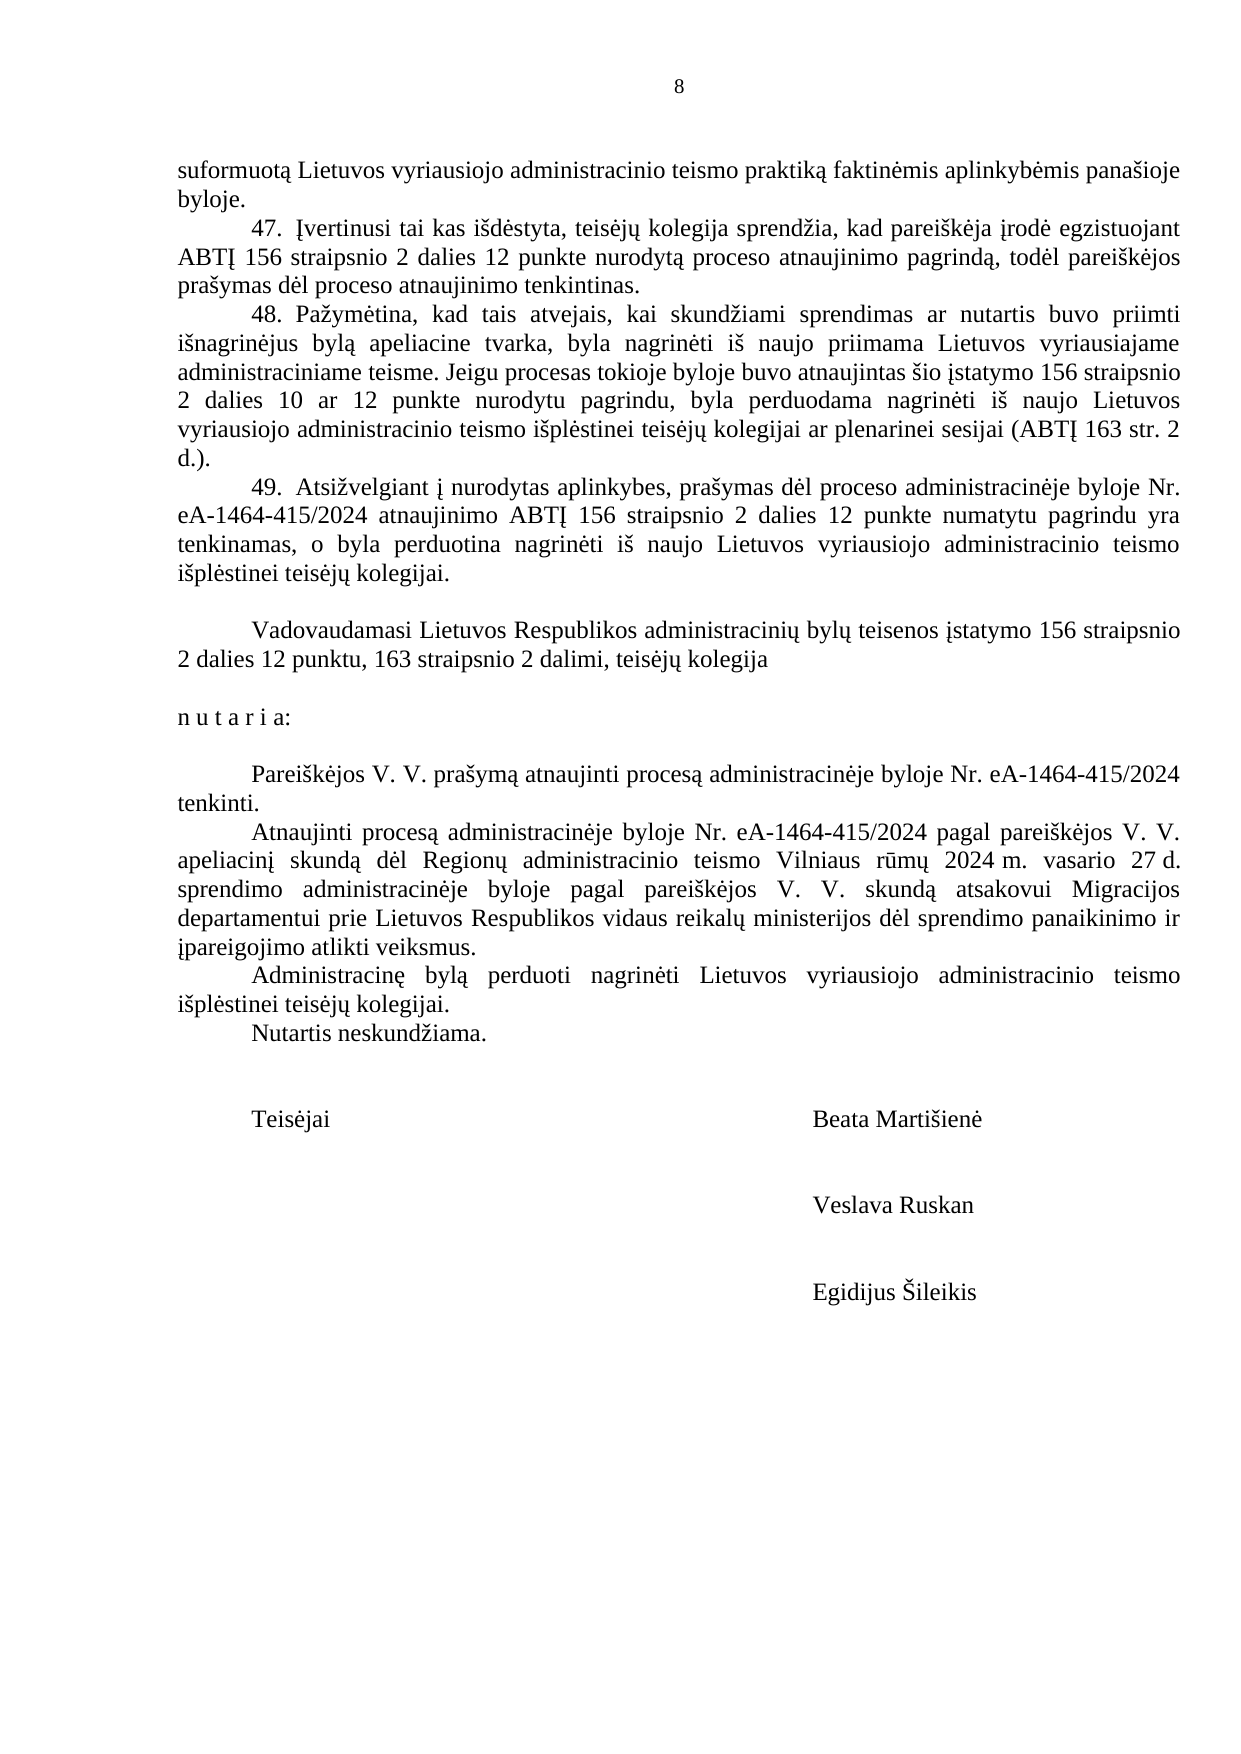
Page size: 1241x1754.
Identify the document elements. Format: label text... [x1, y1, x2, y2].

text 47. Įvertinusi tai kas išdėstyta, teisėjų kolegija sprendžia, kad pareiškėja įrodė egzistuojant ABTĮ 156 straipsnio 2 dalies 12 punkte nurodytą proceso atnaujinimo pagrindą, todėl pareiškėjos prašymas dėl proceso atnaujinimo tenkintinas. [177, 213, 1181, 299]
text 48. Pažymėtina, kad tais atvejais, kai skundžiami sprendimas ar nutartis buvo priimti išnagrinėjus bylą apeliacine tvarka, byla nagrinėti iš naujo priimama Lietuvos vyriausiajame administraciniame teisme. Jeigu procesas tokioje byloje buvo atnaujintas šio įstatymo 156 straipsnio 2 dalies 10 ar 12 punkte nurodytu pagrindu, byla perduodama nagrinėti iš naujo Lietuvos vyriausiojo administracinio teismo išplėstinei teisėjų kolegijai ar plenarinei sesijai (ABTĮ 163 str. 2 d.). [177, 299, 1181, 472]
text Egidijus Šileikis [177, 1277, 1181, 1305]
text Administracinę bylą perduoti nagrinėti Lietuvos vyriausiojo administracinio teismo išplėstinei teisėjų kolegijai. [177, 960, 1181, 1018]
text Teisėjai Beata Martišienė [177, 1104, 1181, 1133]
text Veslava Ruskan [177, 1190, 1181, 1219]
text Nutartis neskundžiama. [177, 1018, 1181, 1047]
text 49. Atsižvelgiant į nurodytas aplinkybes, prašymas dėl proceso administracinėje byloje Nr. eA-1464-415/2024 atnaujinimo ABTĮ 156 straipsnio 2 dalies 12 punkte numatytu pagrindu yra tenkinamas, o byla perduotina nagrinėti iš naujo Lietuvos vyriausiojo administracinio teismo išplėstinei teisėjų kolegijai. [177, 472, 1181, 587]
text Pareiškėjos V. V. prašymą atnaujinti procesą administracinėje byloje Nr. eA-1464-415/2024 tenkinti. [177, 759, 1181, 817]
text suformuotą Lietuvos vyriausiojo administracinio teismo praktiką faktinėmis aplinkybėmis panašioje byloje. [177, 155, 1181, 213]
text nutaria: [177, 702, 1181, 730]
text Atnaujinti procesą administracinėje byloje Nr. eA-1464-415/2024 pagal pareiškėjos V. V. apeliacinį skundą dėl Regionų administracinio teismo Vilniaus rūmų 2024 m. vasario 27 d. sprendimo administracinėje byloje pagal pareiškėjos V. V. skundą atsakovui Migracijos departamentui prie Lietuvos Respublikos vidaus reikalų ministerijos dėl sprendimo panaikinimo ir įpareigojimo atlikti veiksmus. [177, 817, 1181, 960]
text Vadovaudamasi Lietuvos Respublikos administracinių bylų teisenos įstatymo 156 straipsnio 2 dalies 12 punktu, 163 straipsnio 2 dalimi, teisėjų kolegija [177, 615, 1181, 673]
